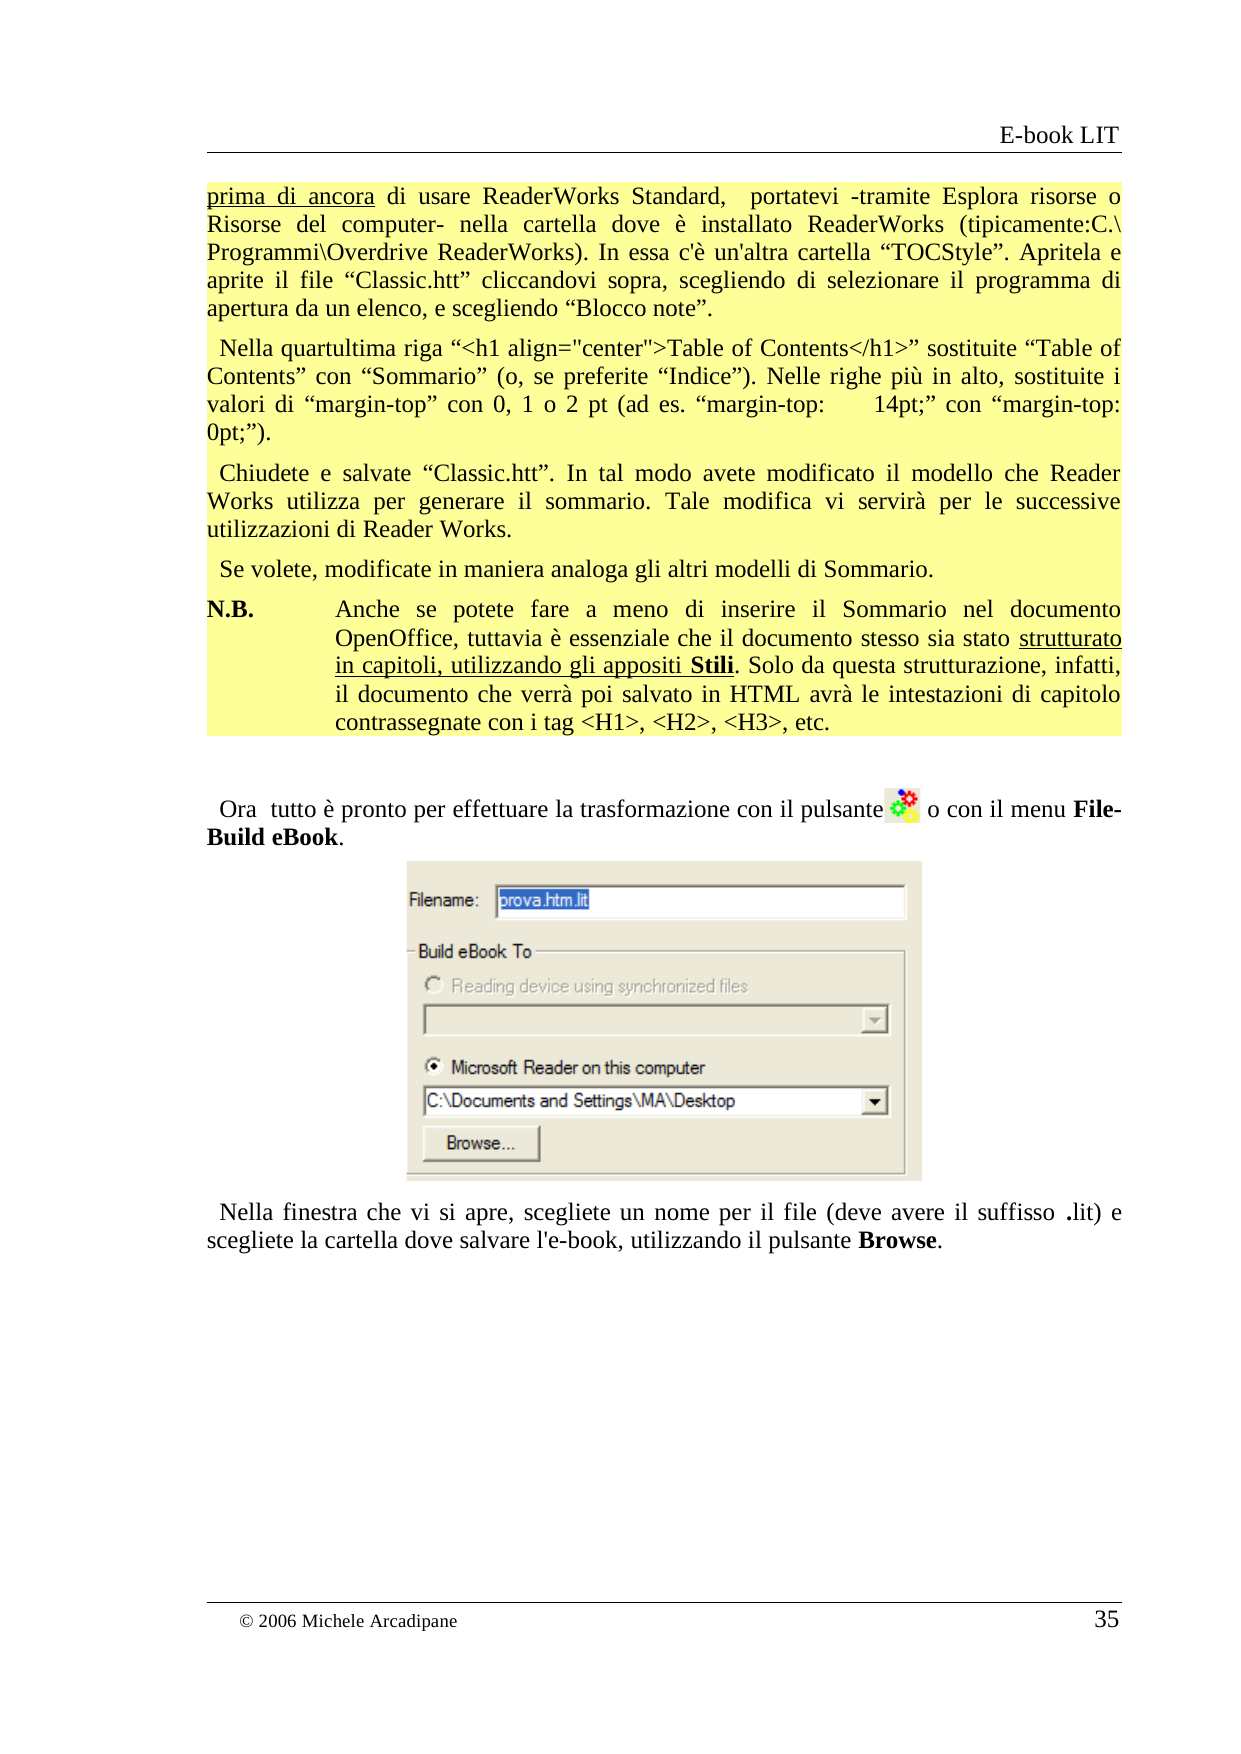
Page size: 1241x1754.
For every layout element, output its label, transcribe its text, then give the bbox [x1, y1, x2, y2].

picture [884, 788, 921, 823]
text Nella quartultima riga “<h1 align="center">Table of Contents</h1>” sostituite “Table of Contents” con “Sommario” (o, se preferite “Indice”). Nelle righe più in alto, sostituite i valori di “margin-top” con 0, 1 o 2 pt (ad es. “margin-top: 14pt;” con “margin-top: 0pt;”). [207, 334, 1122, 446]
text Nella finestra che vi si apre, scegliete un nome per il file (deve avere il suffisso .lit) e scegliete la cartella dove salvare l'e-book, utilizzando il pulsante Browse. [207, 863, 1122, 1254]
picture [406, 861, 923, 1181]
text Chiudete e salvate “Classic.htt”. In tal modo avete modificato il modello che Reader Works utilizza per generare il sommario. Tale modifica vi servirà per le successive utilizzazioni di Reader Works. [207, 458, 1122, 543]
text prima di ancora di usare ReaderWorks Standard, portatevi -tramite Esplora risorse o Risorse del computer- nella cartella dove è installato ReaderWorks (tipicamente:C.\Programmi\Overdrive ReaderWorks). In essa c'è un'altra cartella “TOCStyle”. Apritela e aprite il file “Classic.htt” cliccandovi sopra, scegliendo di selezionare il programma di apertura da un elenco, e scegliendo “Blocco note”. [207, 182, 1122, 322]
text Ora tutto è pronto per effettuare la trasformazione con il pulsante o con il menu File- Build eBook. [207, 788, 1122, 851]
text N.B. Anche se potete fare a meno di inserire il Sommario nel documento OpenOffice, tuttavia è essenziale che il documento stesso sia stato strutturato in capitoli, utilizzando gli appositi Stili. Solo da questa strutturazione, infatti, il documento che verrà poi salvato in HTML avrà le intestazioni di capitolo contrassegnate con i tag <H1>, <H2>, <H3>, etc. [207, 595, 1122, 736]
text Se volete, modificate in maniera analoga gli altri modelli di Sommario. [207, 555, 1122, 583]
